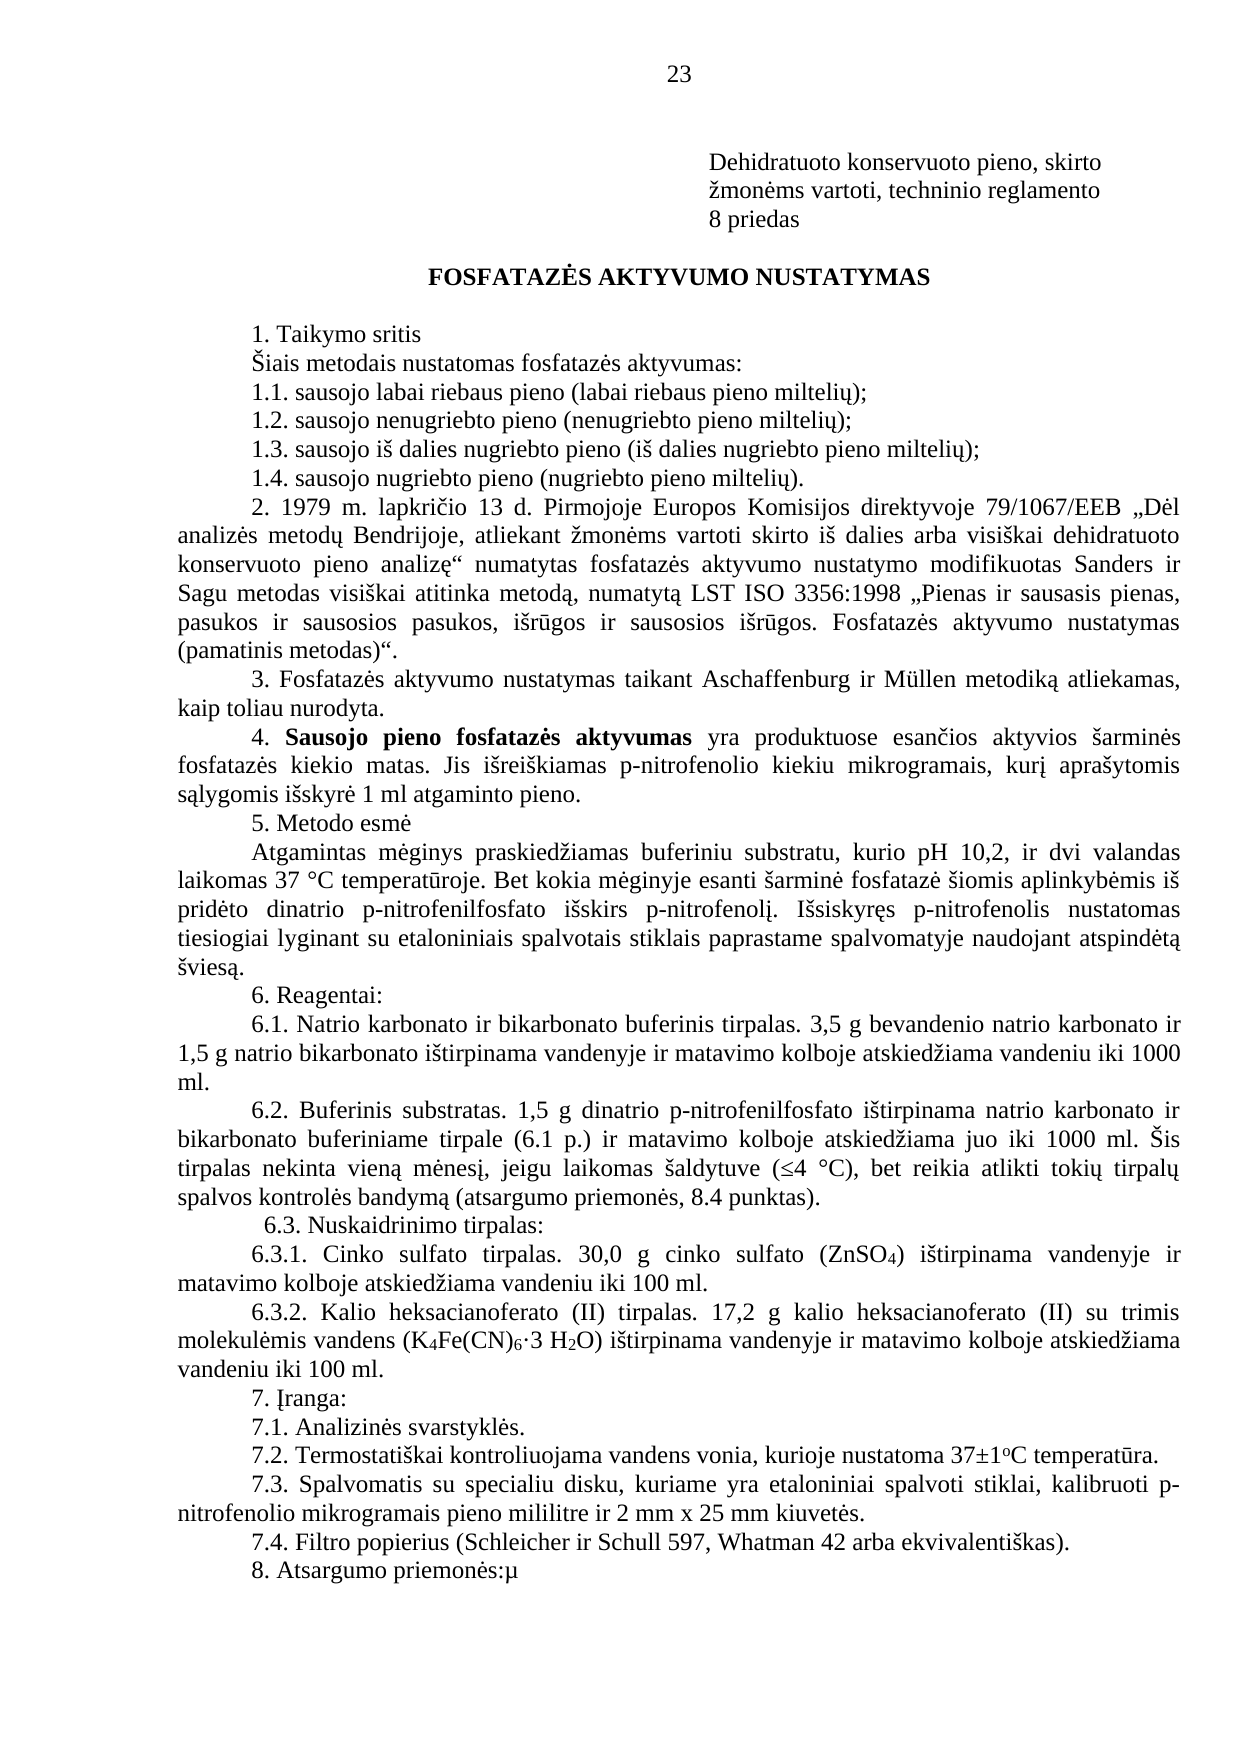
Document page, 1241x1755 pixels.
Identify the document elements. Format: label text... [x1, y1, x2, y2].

text 7.1. Analizinės svarstyklės. [177, 1412, 1181, 1441]
text 7. Įranga: [177, 1383, 1181, 1412]
text 6.3.2. Kalio heksacianoferato (II) tirpalas. 17,2 g kalio heksacianoferato (II) su trimis molekulėmis vandens (K4Fe(CN)6·3 H2O) ištirpinama vandenyje ir matavimo kolboje atskiedžiama vandeniu iki 100 ml. [177, 1297, 1181, 1383]
text Atgamintas mėginys praskiedžiamas buferiniu substratu, kurio pH 10,2, ir dvi valandas laikomas 37 °C temperatūroje. Bet kokia mėginyje esanti šarminė fosfatazė šiomis aplinkybėmis iš pridėto dinatrio p-nitrofenilfosfato išskirs p-nitrofenolį. Išsiskyręs p-nitrofenolis nustatomas tiesiogiai lyginant su etaloniniais spalvotais stiklais paprastame spalvomatyje naudojant atspindėtą šviesą. [177, 837, 1181, 981]
text 1.1. sausojo labai riebaus pieno (labai riebaus pieno miltelių); [177, 377, 1181, 406]
text 5. Metodo esmė [177, 808, 1181, 837]
text 7.3. Spalvomatis su specialiu disku, kuriame yra etaloniniai spalvoti stiklai, kalibruoti p-nitrofenolio mikrogramais pieno mililitre ir 2 mm x 25 mm kiuvetės. [177, 1469, 1181, 1527]
text 2. 1979 m. lapkričio 13 d. Pirmojoje Europos Komisijos direktyvoje 79/1067/EEB „Dėl analizės metodų Bendrijoje, atliekant žmonėms vartoti skirto iš dalies arba visiškai dehidratuoto konservuoto pieno analizę“ numatytas fosfatazės aktyvumo nustatymo modifikuotas Sanders ir Sagu metodas visiškai atitinka metodą, numatytą LST ISO 3356:1998 „Pienas ir sausasis pienas, pasukos ir sausosios pasukos, išrūgos ir sausosios išrūgos. Fosfatazės aktyvumo nustatymas (pamatinis metodas)“. [177, 492, 1181, 664]
text 4. Sausojo pieno fosfatazės aktyvumas yra produktuose esančios aktyvios šarminės fosfatazės kiekio matas. Jis išreiškiamas p-nitrofenolio kiekiu mikrogramais, kurį aprašytomis sąlygomis išskyrė 1 ml atgaminto pieno. [177, 722, 1181, 808]
text Šiais metodais nustatomas fosfatazės aktyvumas: [177, 348, 1181, 377]
text žmonėms vartoti, techninio reglamento [177, 176, 1181, 204]
text 6.2. Buferinis substratas. 1,5 g dinatrio p-nitrofenilfosfato ištirpinama natrio karbonato ir bikarbonato buferiniame tirpale (6.1 p.) ir matavimo kolboje atskiedžiama juo iki 1000 ml. Šis tirpalas nekinta vieną mėnesį, jeigu laikomas šaldytuve (≤4 °C), bet reikia atlikti tokių tirpalų spalvos kontrolės bandymą (atsargumo priemonės, 8.4 punktas). [177, 1096, 1181, 1211]
text 6.3. Nuskaidrinimo tirpalas: [177, 1211, 1181, 1239]
text 7.2. Termostatiškai kontroliuojama vandens vonia, kurioje nustatoma 37±1oC temperatūra. [177, 1441, 1181, 1469]
text 1.2. sausojo nenugriebto pieno (nenugriebto pieno miltelių); [177, 406, 1181, 434]
text 6.3.1. Cinko sulfato tirpalas. 30,0 g cinko sulfato (ZnSO4) ištirpinama vandenyje ir matavimo kolboje atskiedžiama vandeniu iki 100 ml. [177, 1239, 1181, 1297]
text 8 priedas [177, 204, 1181, 233]
text 6.1. Natrio karbonato ir bikarbonato buferinis tirpalas. 3,5 g bevandenio natrio karbonato ir 1,5 g natrio bikarbonato ištirpinama vandenyje ir matavimo kolboje atskiedžiama vandeniu iki 1000 ml. [177, 1009, 1181, 1096]
text 7.4. Filtro popierius (Schleicher ir Schull 597, Whatman 42 arba ekvivalentiškas). [177, 1527, 1181, 1556]
text 3. Fosfatazės aktyvumo nustatymas taikant Aschaffenburg ir Müllen metodiką atliekamas, kaip toliau nurodyta. [177, 664, 1181, 722]
text 8. Atsargumo priemonės:µ [177, 1556, 1181, 1584]
text 1.3. sausojo iš dalies nugriebto pieno (iš dalies nugriebto pieno miltelių); [177, 434, 1181, 463]
text Dehidratuoto konservuoto pieno, skirto [177, 147, 1181, 176]
text FOSFATAZĖS AKTYVUMO NUSTATYMAS [177, 262, 1181, 291]
text 1. Taikymo sritis [177, 319, 1181, 348]
text 6. Reagentai: [177, 981, 1181, 1009]
text 1.4. sausojo nugriebto pieno (nugriebto pieno miltelių). [177, 463, 1181, 492]
